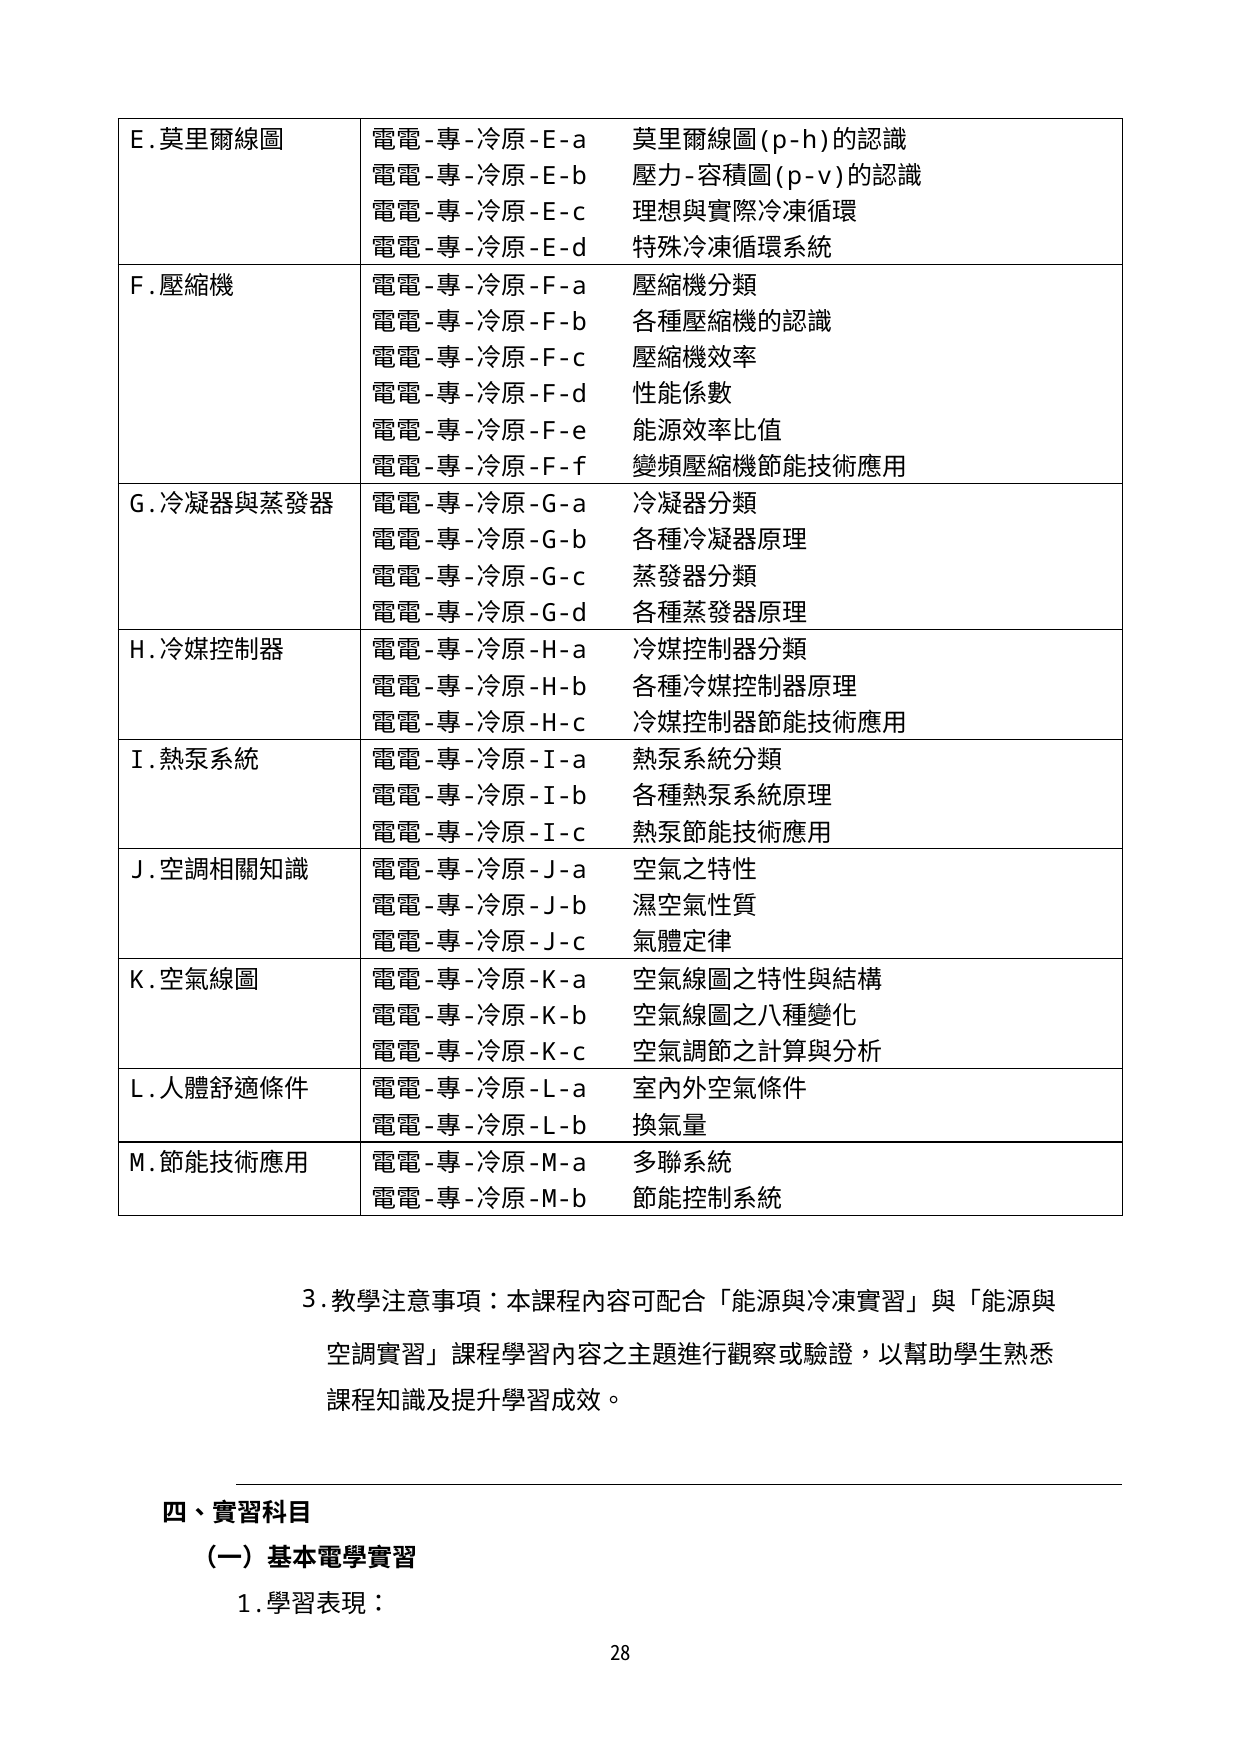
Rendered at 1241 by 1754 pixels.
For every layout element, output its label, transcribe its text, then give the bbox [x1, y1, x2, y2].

table_cell 莫里爾線圖(p-h)的認識 壓力-容積圖(p-v)的認識 理想與實際冷凍循環 特殊冷凍循環系統 [621, 119, 1122, 264]
text （一）基本電學實習 [169, 1530, 1122, 1576]
table_cell 多聯系統 節能控制系統 [621, 1143, 1122, 1215]
table_cell 電電-專-冷原-L-a 電電-專-冷原-L-b [361, 1069, 621, 1141]
table_cell 冷媒控制器分類 各種冷媒控制器原理 冷媒控制器節能技術應用 [621, 630, 1122, 738]
table_cell 電電-專-冷原-E-a 電電-專-冷原-E-b 電電-專-冷原-E-c 電電-專-冷原-E-d [361, 119, 621, 264]
table_cell 電電-專-冷原-F-a 電電-專-冷原-F-b 電電-專-冷原-F-c 電電-專-冷原-F-d 電電-專-冷原-F-e 電電-專-冷原-F-f [361, 265, 621, 483]
text 1.學習表現： [169, 1576, 1122, 1622]
table_cell M.節能技術應用 [119, 1143, 360, 1215]
table_cell 電電-專-冷原-H-a 電電-專-冷原-H-b 電電-專-冷原-H-c [361, 630, 621, 738]
table_cell 室內外空氣條件 換氣量 [621, 1069, 1122, 1141]
table_cell 壓縮機分類 各種壓縮機的認識 壓縮機效率 性能係數 能源效率比值 變頻壓縮機節能技術應用 [621, 265, 1122, 483]
table_cell 熱泵系統分類 各種熱泵系統原理 熱泵節能技術應用 [621, 740, 1122, 848]
table_cell 空氣之特性 濕空氣性質 氣體定律 [621, 849, 1122, 958]
table_cell G.冷凝器與蒸發器 [119, 484, 360, 629]
table_cell 空氣線圖之特性與結構 空氣線圖之八種變化 空氣調節之計算與分析 [621, 959, 1122, 1068]
table_cell 冷凝器分類 各種冷凝器原理 蒸發器分類 各種蒸發器原理 [621, 484, 1122, 629]
table_cell F.壓縮機 [119, 265, 360, 483]
table_cell L.人體舒適條件 [119, 1069, 360, 1141]
table_cell K.空氣線圖 [119, 959, 360, 1068]
table_cell I.熱泵系統 [119, 740, 360, 848]
table_cell 電電-專-冷原-G-a 電電-專-冷原-G-b 電電-專-冷原-G-c 電電-專-冷原-G-d [361, 484, 621, 629]
table_cell 電電-專-冷原-M-a 電電-專-冷原-M-b [361, 1143, 621, 1215]
table_cell E.莫里爾線圖 [119, 119, 360, 264]
table_cell 電電-專-冷原-K-a 電電-專-冷原-K-b 電電-專-冷原-K-c [361, 959, 621, 1068]
text 3.教學注意事項：本課程內容可配合「能源與冷凍實習」與「能源與空調實習」課程學習內容之主題進行觀察或驗證，以幫助學生熟悉課程知識及提升學習成效。 [237, 1217, 1121, 1483]
table_cell H.冷媒控制器 [119, 630, 360, 738]
table_cell J.空調相關知識 [119, 849, 360, 958]
table_cell 電電-專-冷原-J-a 電電-專-冷原-J-b 電電-專-冷原-J-c [361, 849, 621, 958]
table_cell 電電-專-冷原-I-a 電電-專-冷原-I-b 電電-專-冷原-I-c [361, 740, 621, 848]
text 四、實習科目 [162, 1484, 1122, 1530]
